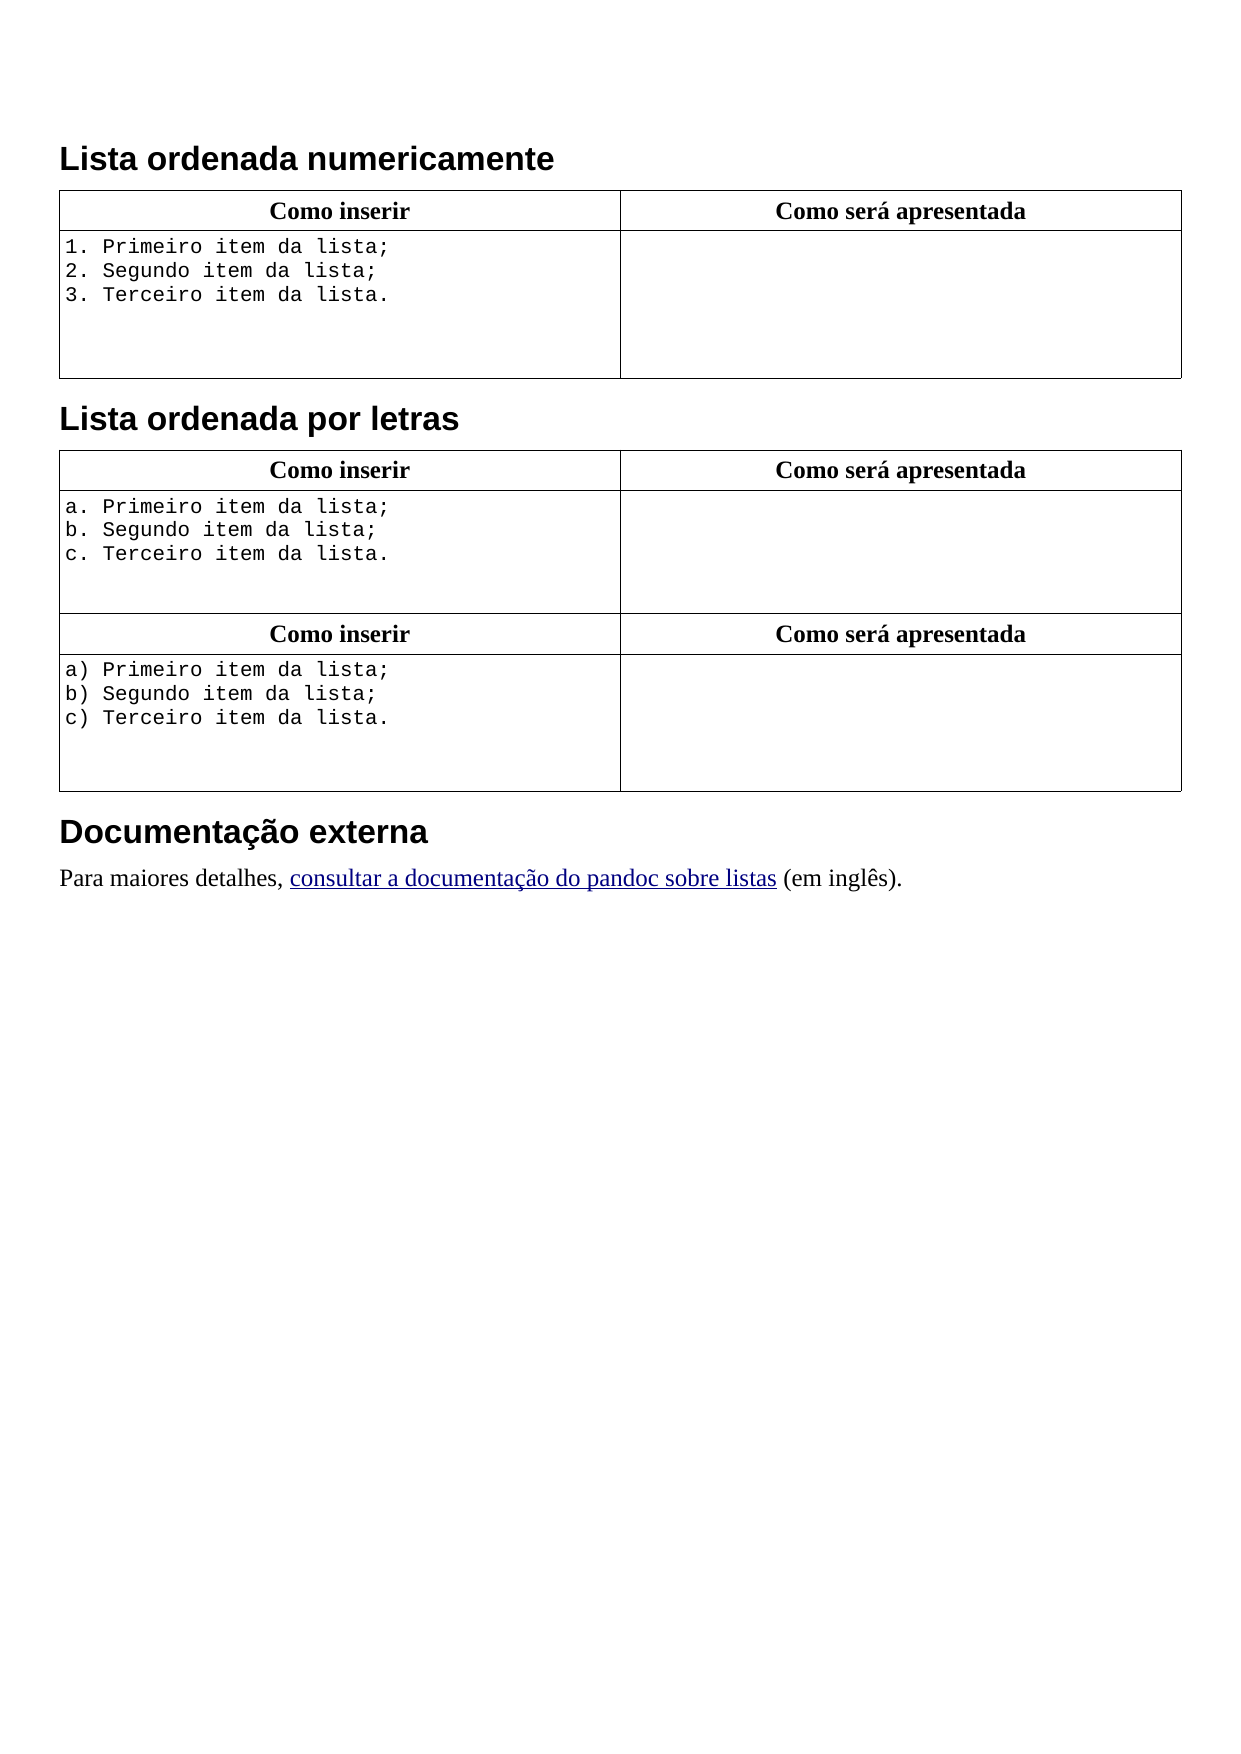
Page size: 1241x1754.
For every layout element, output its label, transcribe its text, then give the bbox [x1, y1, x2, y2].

table_header Como inserir [60, 451, 620, 490]
table_cell [621, 655, 1181, 791]
table_cell a) Primeiro item da lista; b) Segundo item da lista; c) Terceiro item da lista. [60, 655, 620, 791]
table_cell Como será apresentada [621, 614, 1181, 654]
table_header Como será apresentada [621, 451, 1181, 490]
table_header Como inserir [60, 191, 620, 230]
subtitle Lista ordenada numericamente [59, 139, 1181, 178]
table_cell [621, 491, 1181, 613]
table_cell [621, 231, 1181, 377]
subtitle Lista ordenada por letras [59, 398, 1181, 437]
table_header Como será apresentada [621, 191, 1181, 230]
subtitle Documentação externa [59, 812, 1181, 851]
table_cell Como inserir [60, 614, 620, 654]
text Para maiores detalhes, consultar a documentação do pandoc sobre listas (em inglês). [59, 863, 1181, 892]
table_cell 1. Primeiro item da lista; 2. Segundo item da lista; 3. Terceiro item da lista. [60, 231, 620, 377]
table_cell a. Primeiro item da lista; b. Segundo item da lista; c. Terceiro item da lista. [60, 491, 620, 613]
